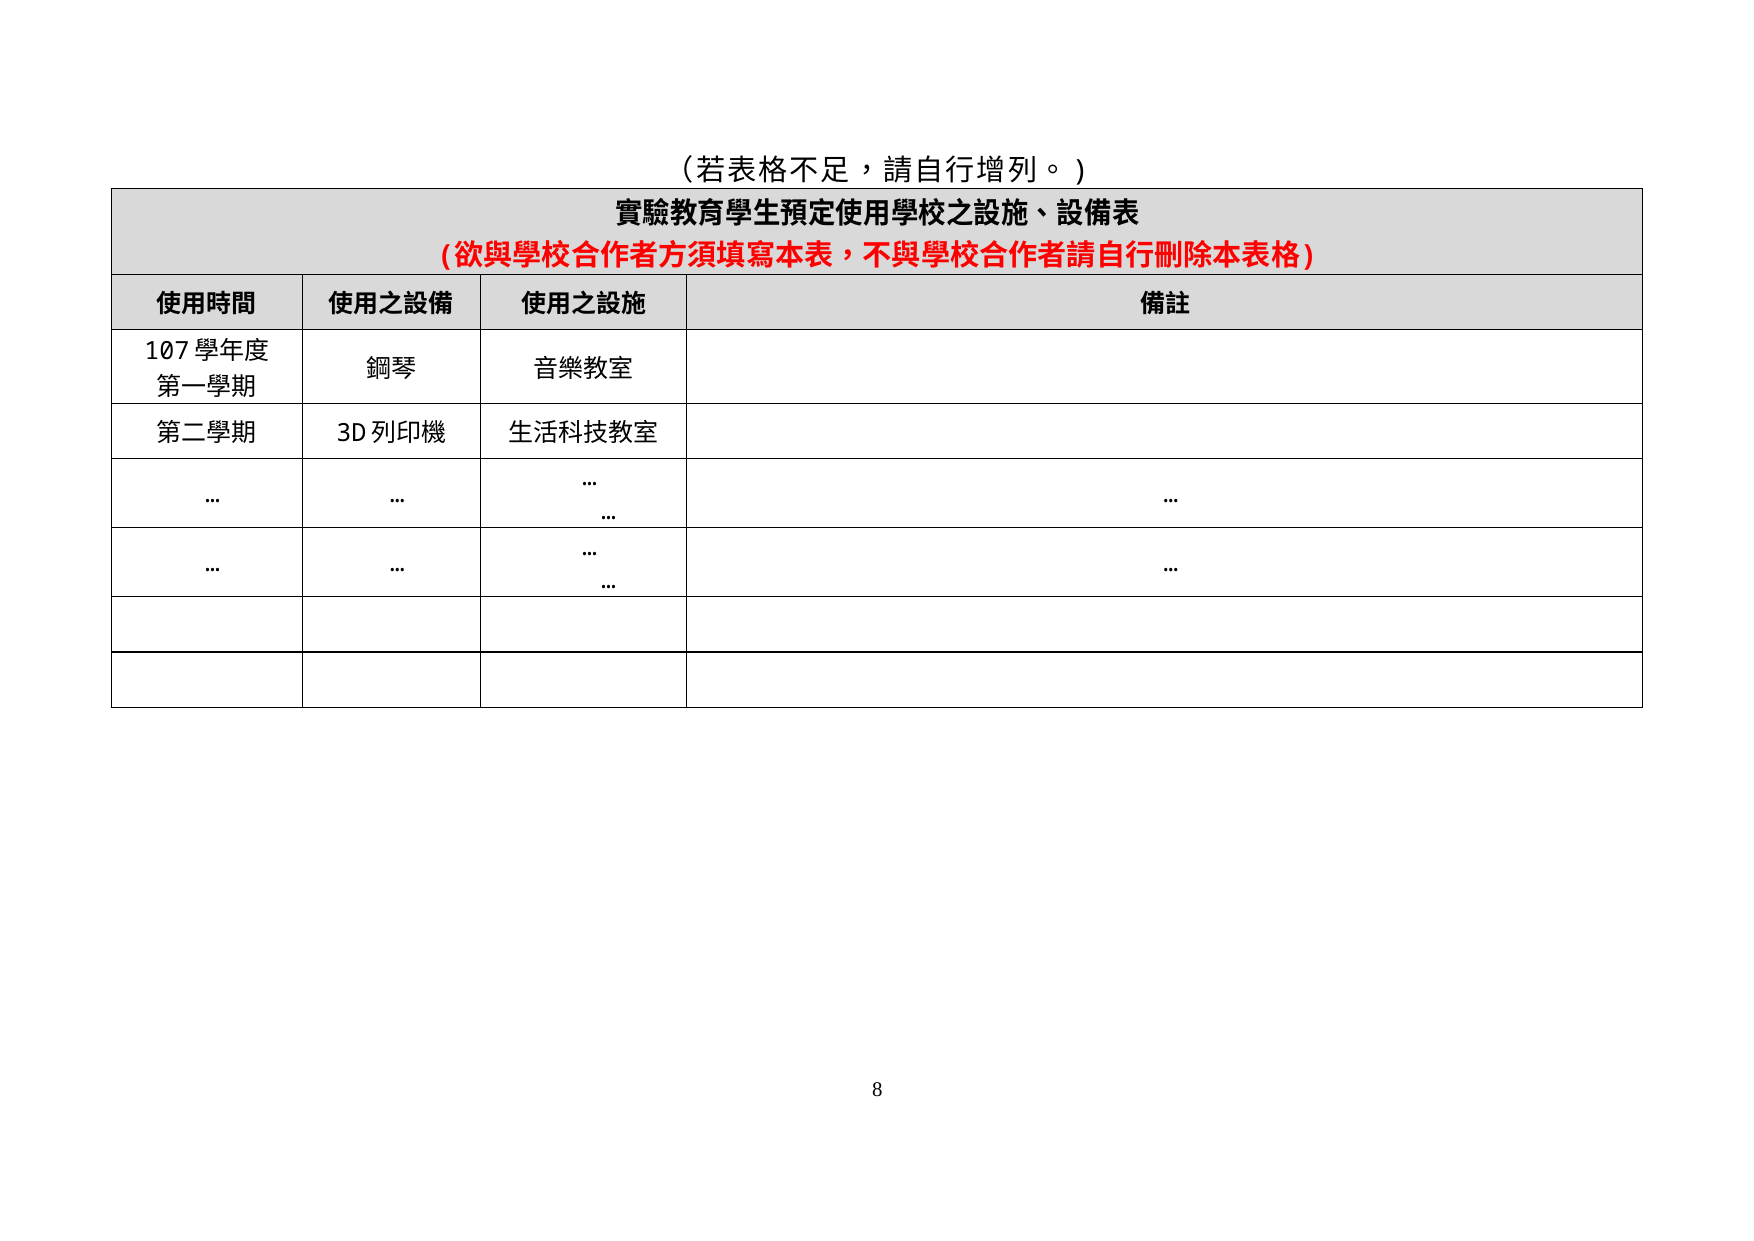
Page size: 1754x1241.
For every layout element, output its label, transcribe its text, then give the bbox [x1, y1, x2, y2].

table_cell 音樂教室 [481, 330, 686, 403]
table_cell 鋼琴 [303, 330, 480, 403]
table_cell … … [481, 459, 686, 527]
table_cell 生活科技教室 [481, 404, 686, 458]
table_cell 使用時間 [112, 275, 302, 329]
table_cell [481, 653, 686, 707]
table_cell [112, 597, 302, 651]
table_cell … … [481, 528, 686, 596]
table_cell [687, 404, 1642, 458]
table_cell … [112, 459, 302, 527]
table_cell … [303, 459, 480, 527]
table_cell [303, 653, 480, 707]
table_header 實驗教育學生預定使用學校之設施、設備表 (欲與學校合作者方須填寫本表，不與學校合作者請自行刪除本表格) [112, 189, 1642, 274]
table_cell … [112, 528, 302, 596]
table_cell 第二學期 [112, 404, 302, 458]
table_cell 備註 [687, 275, 1642, 329]
table_cell [687, 330, 1642, 403]
table_cell 3D列印機 [303, 404, 480, 458]
table_cell … [687, 459, 1642, 527]
table_cell [112, 653, 302, 707]
table_cell … [687, 528, 1642, 596]
table_cell 使用之設備 [303, 275, 480, 329]
table_cell [303, 597, 480, 651]
table_cell [687, 597, 1642, 651]
table_cell 使用之設施 [481, 275, 686, 329]
table_cell [481, 597, 686, 651]
table_cell … [303, 528, 480, 596]
text （若表格不足，請自行增列。) [117, 126, 1637, 188]
table_cell [687, 653, 1642, 707]
table_cell 107學年度 第一學期 [112, 330, 302, 403]
